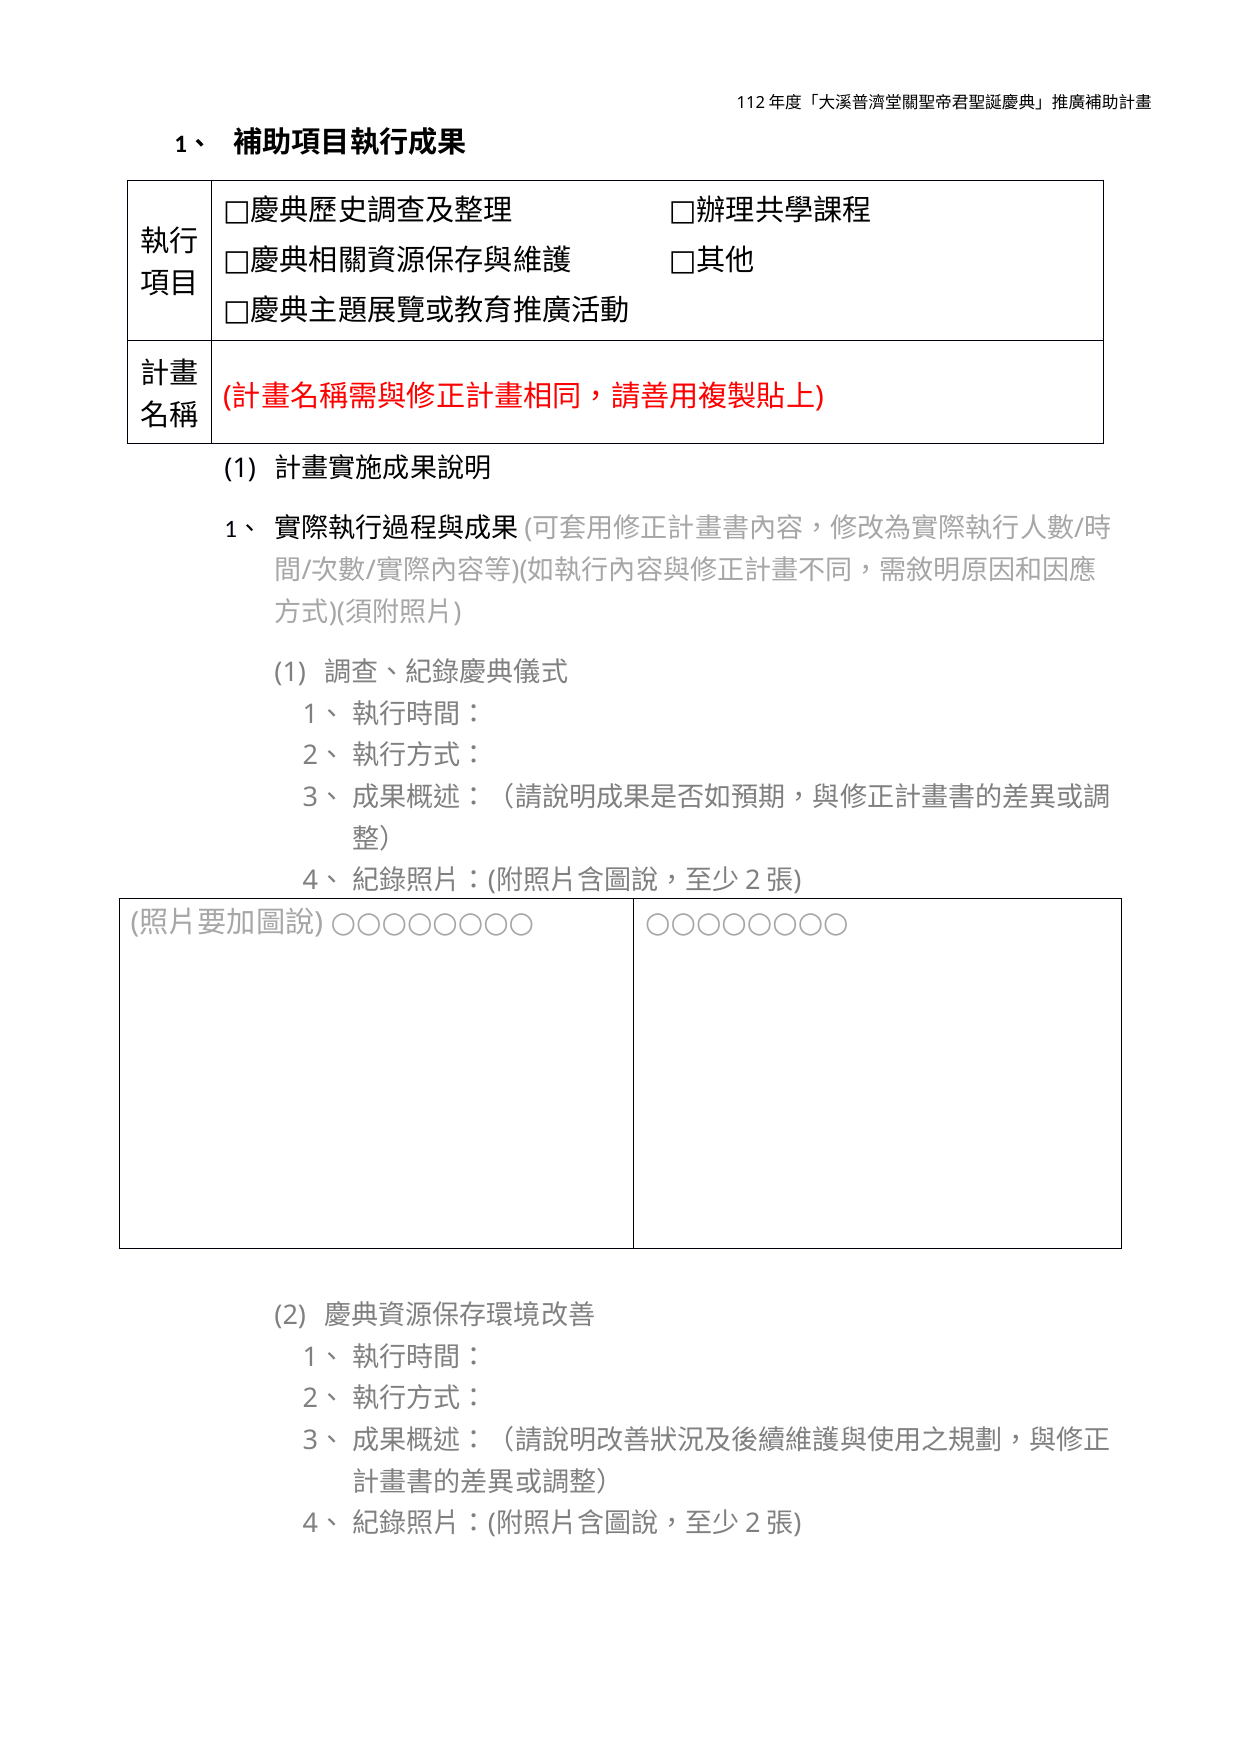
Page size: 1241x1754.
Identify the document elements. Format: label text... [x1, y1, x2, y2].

list 成果概述：（請說明改善狀況及後續維護與使用之規劃，與修正計畫書的差異或調整） [302, 1416, 1116, 1499]
list 計畫實施成果說明 [224, 444, 1116, 486]
list 執行時間： [302, 690, 1116, 731]
table_header ○○○○○○○○ [634, 899, 1121, 1248]
table_cell (計畫名稱需與修正計畫相同，請善用複製貼上) [212, 341, 1103, 443]
table_header □辦理共學課程 □其他 [658, 181, 1103, 340]
table_cell 計畫名稱 [128, 341, 211, 443]
list 補助項目執行成果 [174, 119, 1116, 161]
table_header 執行項目 [128, 181, 211, 340]
list 紀錄照片：(附照片含圖說，至少2張) [302, 856, 1116, 898]
list 實際執行過程與成果 (可套用修正計畫書內容，修改為實際執行人數/時間/次數/實際內容等)(如執行內容與修正計畫不同，需敘明原因和因應方式)(須附照片) [224, 504, 1116, 629]
list 紀錄照片：(附照片含圖說，至少2張) [302, 1499, 1116, 1541]
list 慶典資源保存環境改善 [274, 1291, 1116, 1333]
table_header □慶典歷史調查及整理 □慶典相關資源保存與維護 □慶典主題展覽或教育推廣活動 [212, 181, 657, 340]
list 成果概述：（請說明成果是否如預期，與修正計畫書的差異或調整） [302, 773, 1116, 856]
table_header (照片要加圖說) ○○○○○○○○ [120, 899, 633, 1248]
list 調查、紀錄慶典儀式 [274, 648, 1116, 690]
list 執行時間： [302, 1333, 1116, 1374]
list 執行方式： [302, 1374, 1116, 1416]
list 執行方式： [302, 731, 1116, 773]
